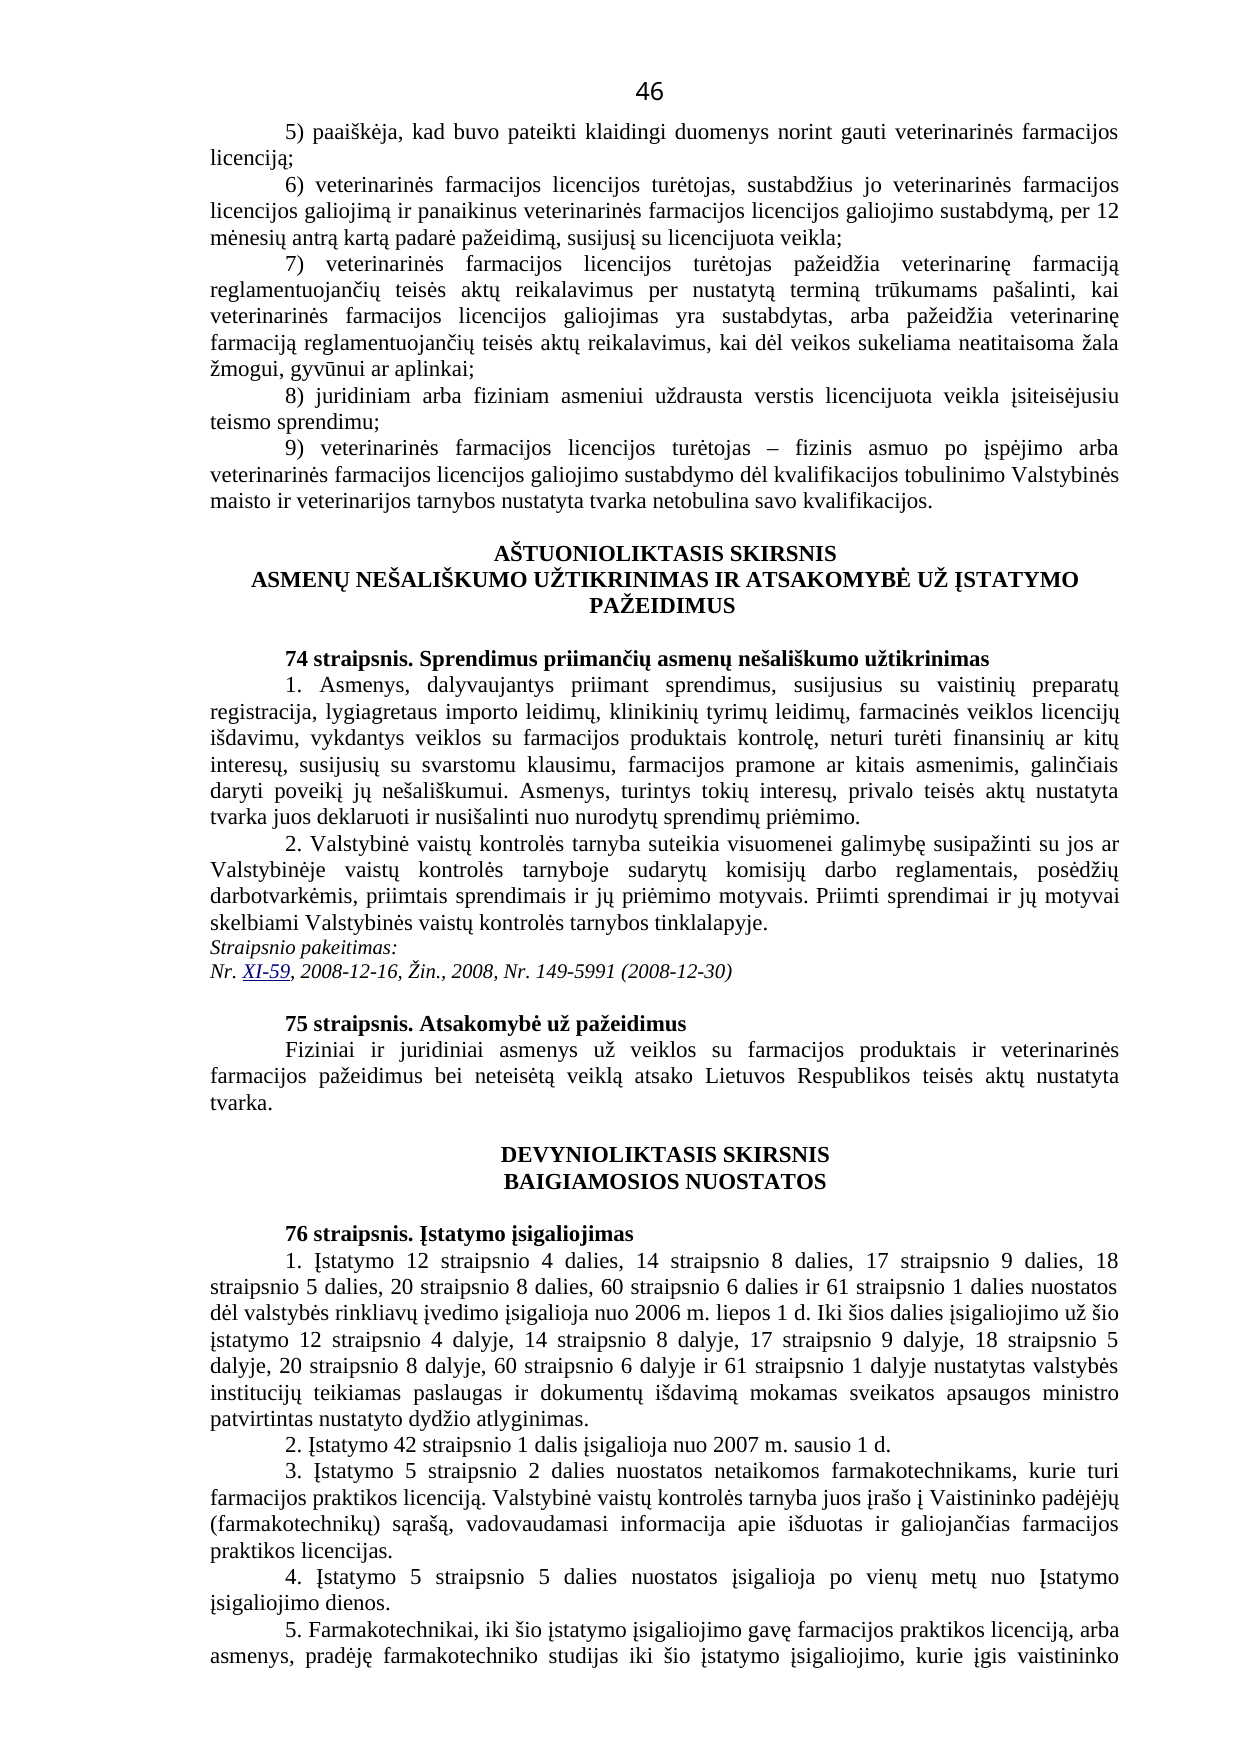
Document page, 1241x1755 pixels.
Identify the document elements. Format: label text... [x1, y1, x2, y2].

text 6) veterinarinės farmacijos licencijos turėtojas, sustabdžius jo veterinarinės farmacijos licencijos galiojimą ir panaikinus veterinarinės farmacijos licencijos galiojimo sustabdymą, per 12 mėnesių antrą kartą padarė pažeidimą, susijusį su licencijuota veikla; [210, 171, 1120, 250]
text ASMENŲ NEŠALIŠKUMO UŽTIKRINIMAS IR ATSAKOMYBĖ UŽ ĮSTATYMO PAŽEIDIMUS [210, 566, 1120, 619]
text 4. Įstatymo 5 straipsnio 5 dalies nuostatos įsigalioja po vienų metų nuo Įstatymo įsigaliojimo dienos. [210, 1563, 1120, 1616]
text 3. Įstatymo 5 straipsnio 2 dalies nuostatos netaikomos farmakotechnikams, kurie turi farmacijos praktikos licenciją. Valstybinė vaistų kontrolės tarnyba juos įrašo į Vaistininko padėjėjų (farmakotechnikų) sąrašą, vadovaudamasi informacija apie išduotas ir galiojančias farmacijos praktikos licencijas. [210, 1458, 1120, 1563]
text 1. Įstatymo 12 straipsnio 4 dalies, 14 straipsnio 8 dalies, 17 straipsnio 9 dalies, 18 straipsnio 5 dalies, 20 straipsnio 8 dalies, 60 straipsnio 6 dalies ir 61 straipsnio 1 dalies nuostatos dėl valstybės rinkliavų įvedimo įsigalioja nuo 2006 m. liepos 1 d. Iki šios dalies įsigaliojimo už šio įstatymo 12 straipsnio 4 dalyje, 14 straipsnio 8 dalyje, 17 straipsnio 9 dalyje, 18 straipsnio 5 dalyje, 20 straipsnio 8 dalyje, 60 straipsnio 6 dalyje ir 61 straipsnio 1 dalyje nustatytas valstybės institucijų teikiamas paslaugas ir dokumentų išdavimą mokamas sveikatos apsaugos ministro patvirtintas nustatyto dydžio atlyginimas. [210, 1247, 1120, 1431]
text 2. Valstybinė vaistų kontrolės tarnyba suteikia visuomenei galimybę susipažinti su jos ar Valstybinėje vaistų kontrolės tarnyboje sudarytų komisijų darbo reglamentais, posėdžių darbotvarkėmis, priimtais sprendimais ir jų priėmimo motyvais. Priimti sprendimai ir jų motyvai skelbiami Valstybinės vaistų kontrolės tarnybos tinklalapyje. [210, 830, 1120, 935]
text Straipsnio pakeitimas: [210, 935, 1120, 959]
text 7) veterinarinės farmacijos licencijos turėtojas pažeidžia veterinarinę farmaciją reglamentuojančių teisės aktų reikalavimus per nustatytą terminą trūkumams pašalinti, kai veterinarinės farmacijos licencijos galiojimas yra sustabdytas, arba pažeidžia veterinarinę farmaciją reglamentuojančių teisės aktų reikalavimus, kai dėl veikos sukeliama neatitaisoma žala žmogui, gyvūnui ar aplinkai; [210, 250, 1120, 382]
text 5. Farmakotechnikai, iki šio įstatymo įsigaliojimo gavę farmacijos praktikos licenciją, arba asmenys, pradėję farmakotechniko studijas iki šio įstatymo įsigaliojimo, kurie įgis vaistininko [210, 1616, 1120, 1668]
text DEVYNIOLIKTASIS SKIRSNIS [210, 1141, 1120, 1168]
text Fiziniai ir juridiniai asmenys už veiklos su farmacijos produktais ir veterinarinės farmacijos pažeidimus bei neteisėtą veiklą atsako Lietuvos Respublikos teisės aktų nustatyta tvarka. [210, 1036, 1120, 1115]
text Nr. XI-59, 2008-12-16, Žin., 2008, Nr. 149-5991 (2008-12-30) [210, 959, 1120, 983]
text 2. Įstatymo 42 straipsnio 1 dalis įsigalioja nuo 2007 m. sausio 1 d. [210, 1431, 1120, 1458]
text 1. Asmenys, dalyvaujantys priimant sprendimus, susijusius su vaistinių preparatų registracija, lygiagretaus importo leidimų, klinikinių tyrimų leidimų, farmacinės veiklos licencijų išdavimu, vykdantys veiklos su farmacijos produktais kontrolę, neturi turėti finansinių ar kitų interesų, susijusių su svarstomu klausimu, farmacijos pramone ar kitais asmenimis, galinčiais daryti poveikį jų nešališkumui. Asmenys, turintys tokių interesų, privalo teisės aktų nustatyta tvarka juos deklaruoti ir nusišalinti nuo nurodytų sprendimų priėmimo. [210, 672, 1120, 830]
text AŠTUONIOLIKTASIS SKIRSNIS [210, 540, 1120, 566]
text 75 straipsnis. Atsakomybė už pažeidimus [210, 1009, 1120, 1036]
text 8) juridiniam arba fiziniam asmeniui uždrausta verstis licencijuota veikla įsiteisėjusiu teismo sprendimu; [210, 382, 1120, 434]
text 5) paaiškėja, kad buvo pateikti klaidingi duomenys norint gauti veterinarinės farmacijos licenciją; [210, 118, 1120, 171]
text 76 straipsnis. Įstatymo įsigaliojimas [210, 1220, 1120, 1247]
text 74 straipsnis. Sprendimus priimančių asmenų nešališkumo užtikrinimas [210, 645, 1120, 672]
text 9) veterinarinės farmacijos licencijos turėtojas – fizinis asmuo po įspėjimo arba veterinarinės farmacijos licencijos galiojimo sustabdymo dėl kvalifikacijos tobulinimo Valstybinės maisto ir veterinarijos tarnybos nustatyta tvarka netobulina savo kvalifikacijos. [210, 434, 1120, 513]
text BAIGIAMOSIOS NUOSTATOS [210, 1168, 1120, 1194]
